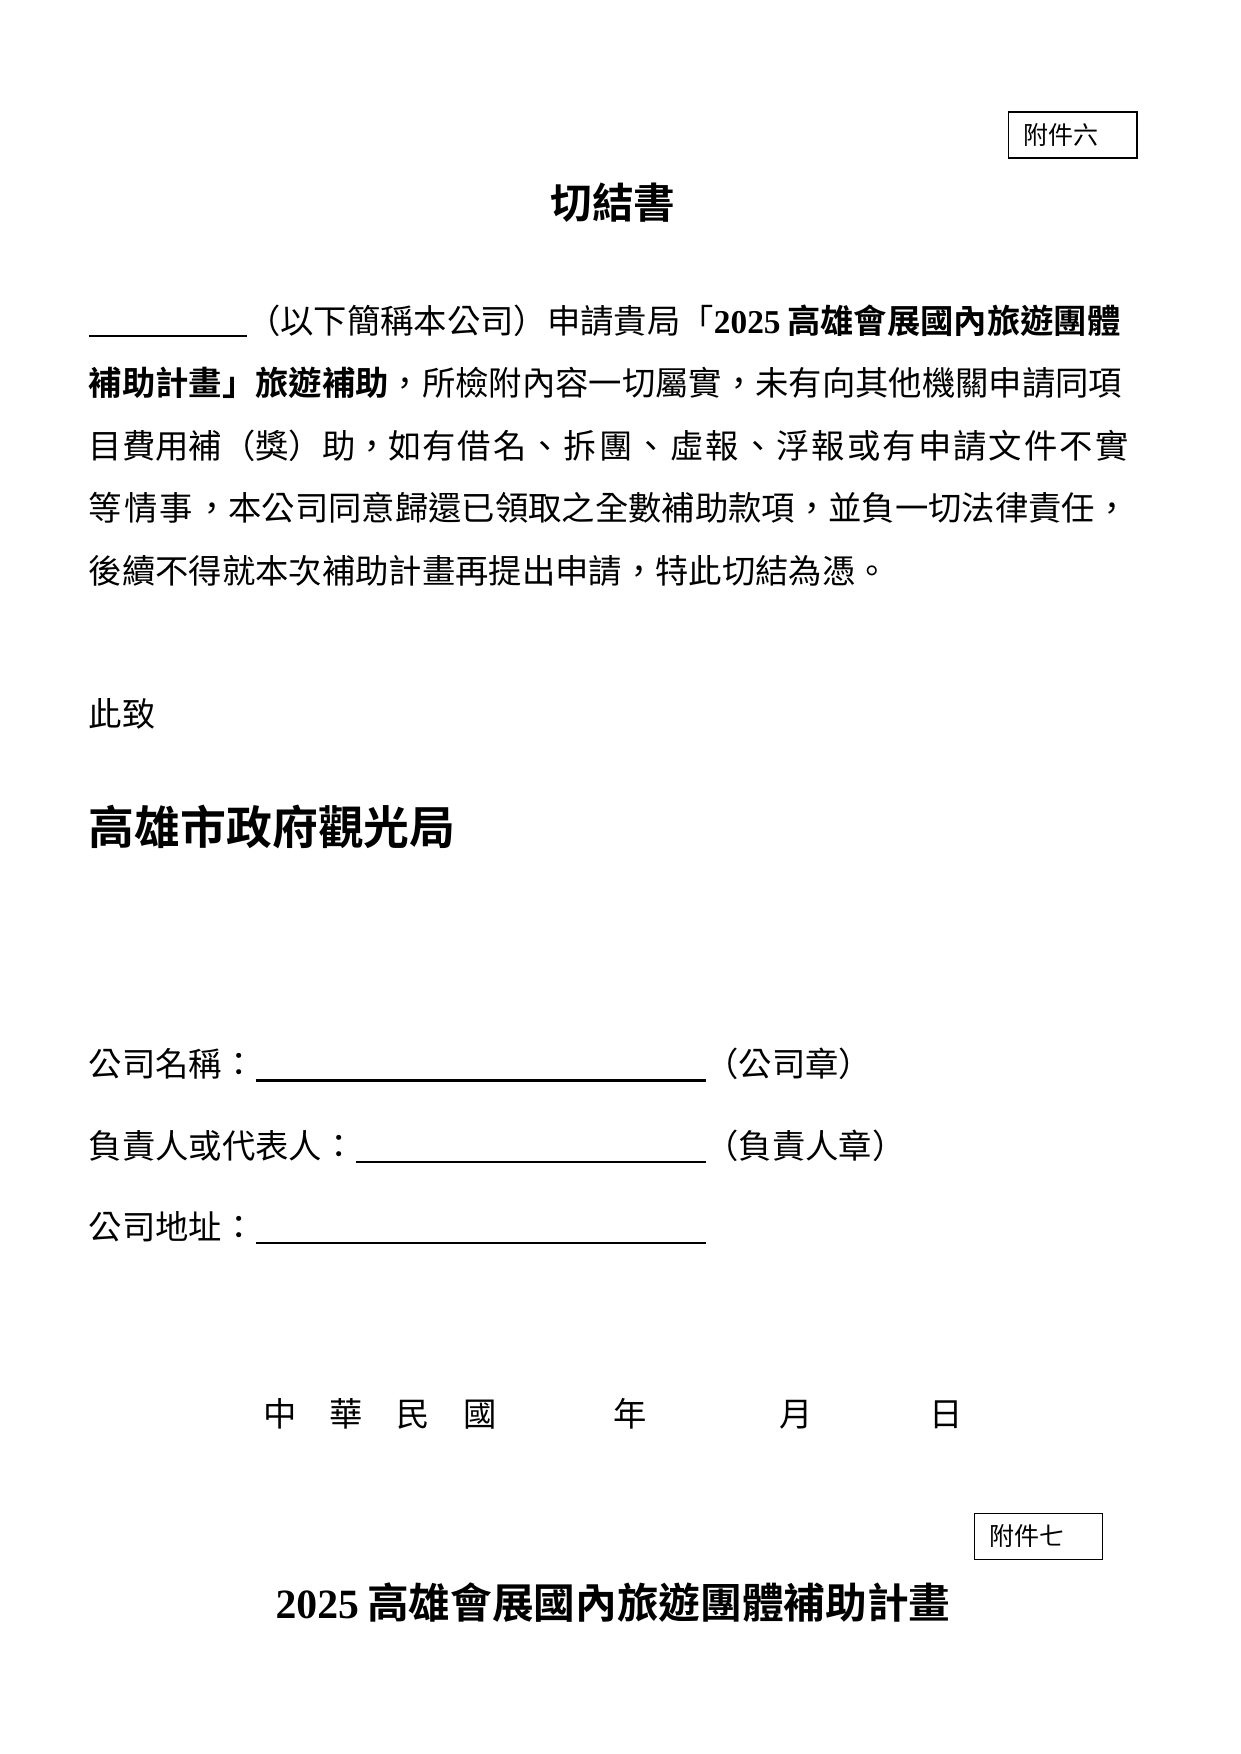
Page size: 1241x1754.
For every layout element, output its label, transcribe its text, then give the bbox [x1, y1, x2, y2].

text 此致 [89, 671, 1137, 733]
text 切結書 [89, 158, 1137, 221]
text 公司名稱： （公司章） [89, 1021, 1137, 1083]
text 負責人或代表人： （負責人章） [89, 1102, 1137, 1164]
text 2025高雄會展國內旅遊團體補助計畫 [89, 1558, 1137, 1621]
text （以下簡稱本公司）申請貴局「2025高雄會展國內旅遊團體補助計畫」旅遊補助，所檢附內容一切屬實，未有向其他機關申請同項目費用補（獎）助，如有借名、拆團、虛報、浮報或有申請文件不實等情事，本公司同意歸還已領取之全數補助款項，並負一切法律責任，後續不得就本次補助計畫再提出申請，特此切結為憑。 [89, 277, 1137, 589]
text 中 華 民 國 年 月 日 [89, 1371, 1137, 1433]
text 公司地址： [89, 1183, 1137, 1246]
text 高雄市政府觀光局 [89, 752, 1137, 877]
